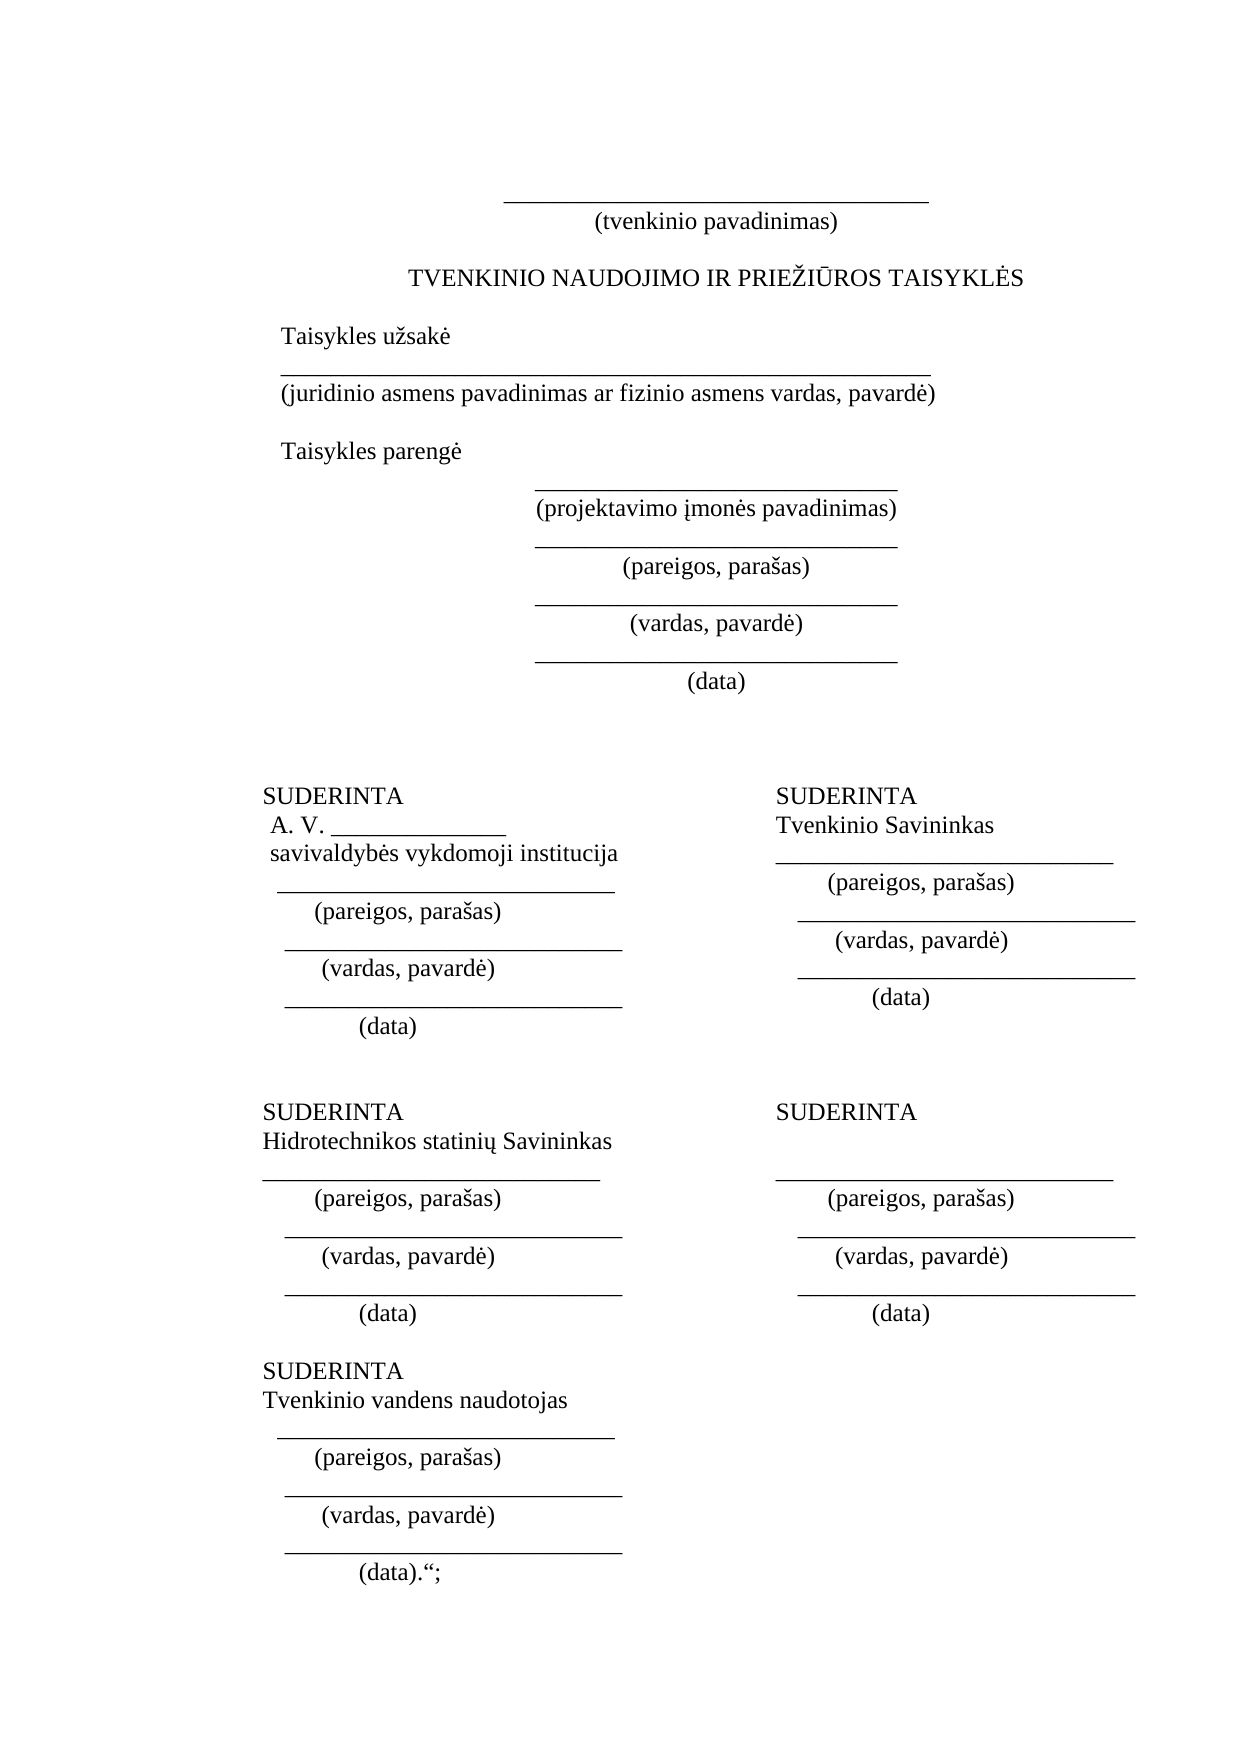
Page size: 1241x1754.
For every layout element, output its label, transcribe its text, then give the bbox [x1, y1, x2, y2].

text (data) [177, 666, 1181, 695]
text Taisykles užsakė [177, 321, 1181, 350]
text (pareigos, parašas) [177, 551, 1181, 580]
text _____________________________ [177, 465, 1181, 493]
text __________________________________ [177, 177, 1181, 206]
table_header SUDERINTA Tvenkinio Savininkas ___________________________ (pareigos, parašas) ___________________________ (vardas, pavardė) ___________________________ (data) [690, 781, 1204, 1097]
text (vardas, pavardė) [177, 608, 1181, 637]
table_cell SUDERINTA Hidrotechnikos statinių Savininkas ___________________________ (pareigos, parašas) ___________________________ (vardas, pavardė) ___________________________ (data) [177, 1097, 690, 1356]
text (juridinio asmens pavadinimas ar fizinio asmens vardas, pavardė) [177, 378, 1181, 407]
table_cell [690, 1356, 1204, 1615]
table_cell SUDERINTA ___________________________ (pareigos, parašas) ___________________________ (vardas, pavardė) ___________________________ (data) [690, 1097, 1204, 1356]
text _____________________________ [177, 637, 1181, 666]
text TVENKINIO NAUDOJIMO IR PRIEŽIŪROS TAISYKLĖS [177, 263, 1181, 292]
text Taisykles parengė [177, 436, 1181, 465]
table_header SUDERINTA A. V. ______________ savivaldybės vykdomoji institucija ___________________________ (pareigos, parašas) ___________________________ (vardas, pavardė) ___________________________ (data) [177, 781, 690, 1097]
text _____________________________ [177, 580, 1181, 608]
text _____________________________ [177, 522, 1181, 551]
text (tvenkinio pavadinimas) [177, 206, 1181, 235]
text (projektavimo įmonės pavadinimas) [177, 493, 1181, 522]
text ____________________________________________________ [177, 350, 1181, 378]
table_cell SUDERINTA Tvenkinio vandens naudotojas ___________________________ (pareigos, parašas) ___________________________ (vardas, pavardė) ___________________________ (data).“; [177, 1356, 690, 1615]
